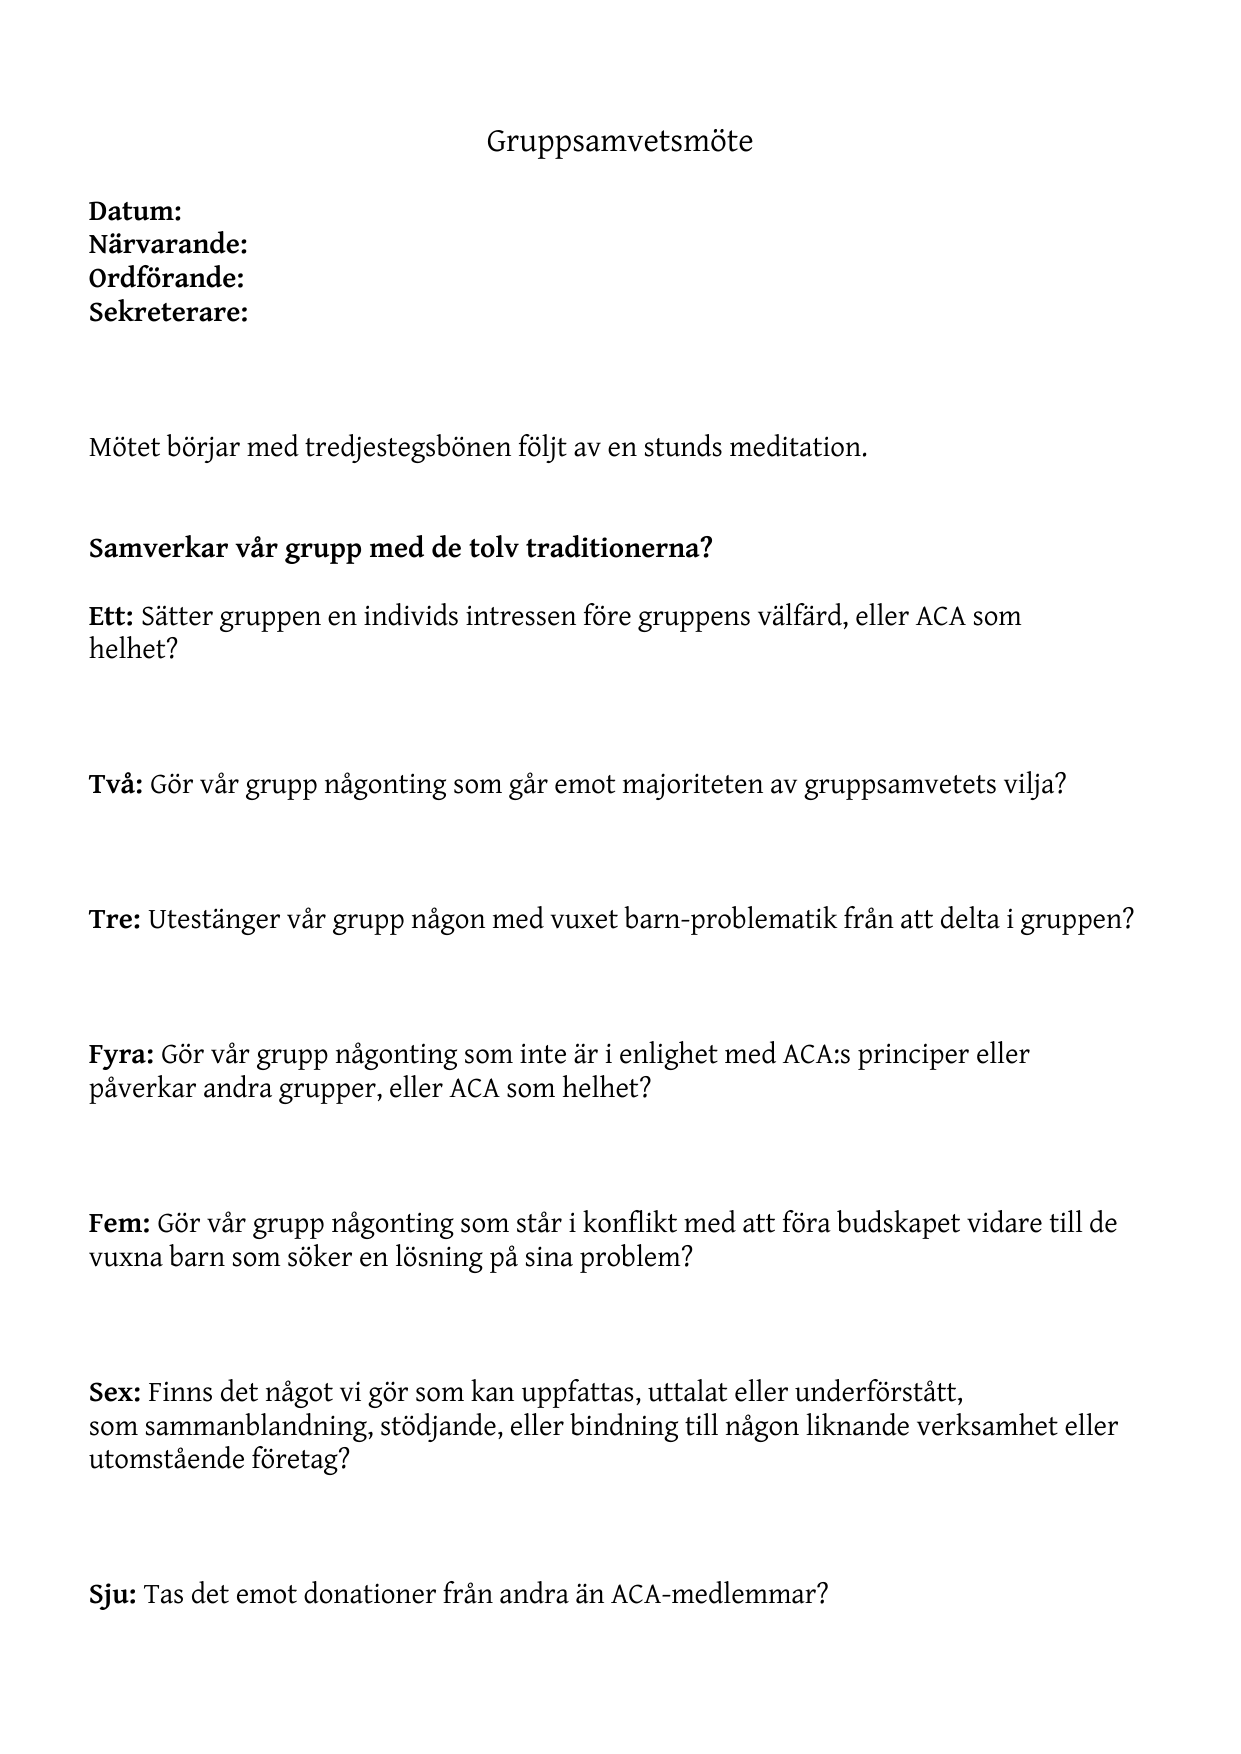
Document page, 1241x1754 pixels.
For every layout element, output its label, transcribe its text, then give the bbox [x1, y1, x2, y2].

text Datum: [89, 195, 1152, 228]
text som sammanblandning, stödjande, eller bindning till någon liknande verksamhet eller utomstående företag? [89, 1410, 1152, 1477]
text Ordförande: [89, 262, 1152, 296]
text Sex: Finns det något vi gör som kan uppfattas, uttalat eller underförstått, [89, 1376, 1152, 1410]
text påverkar andra grupper, eller ACA som helhet? [89, 1072, 1152, 1106]
text Fem: Gör vår grupp någonting som står i konflikt med att föra budskapet vidare till de vuxna barn som söker en lösning på sina problem? [89, 1207, 1152, 1275]
text Sju: Tas det emot donationer från andra än ACA-medlemmar? [89, 1578, 1152, 1612]
text Samverkar vår grupp med de tolv traditionerna? [89, 532, 1152, 566]
text Gruppsamvetsmöte [89, 122, 1152, 161]
text Mötet börjar med tredjestegsbönen följt av en stunds meditation. [89, 431, 1152, 465]
text Närvarande: [89, 228, 1152, 262]
text Tre: Utestänger vår grupp någon med vuxet barn-problematik från att delta i gruppen? [89, 903, 1152, 937]
text Ett: Sätter gruppen en individs intressen före gruppens välfärd, eller ACA som [89, 600, 1152, 633]
text Sekreterare: [89, 296, 1152, 330]
text Fyra: Gör vår grupp någonting som inte är i enlighet med ACA:s principer eller [89, 1038, 1152, 1072]
text Två: Gör vår grupp någonting som går emot majoriteten av gruppsamvetets vilja? [89, 768, 1152, 802]
text helhet? [89, 633, 1152, 667]
